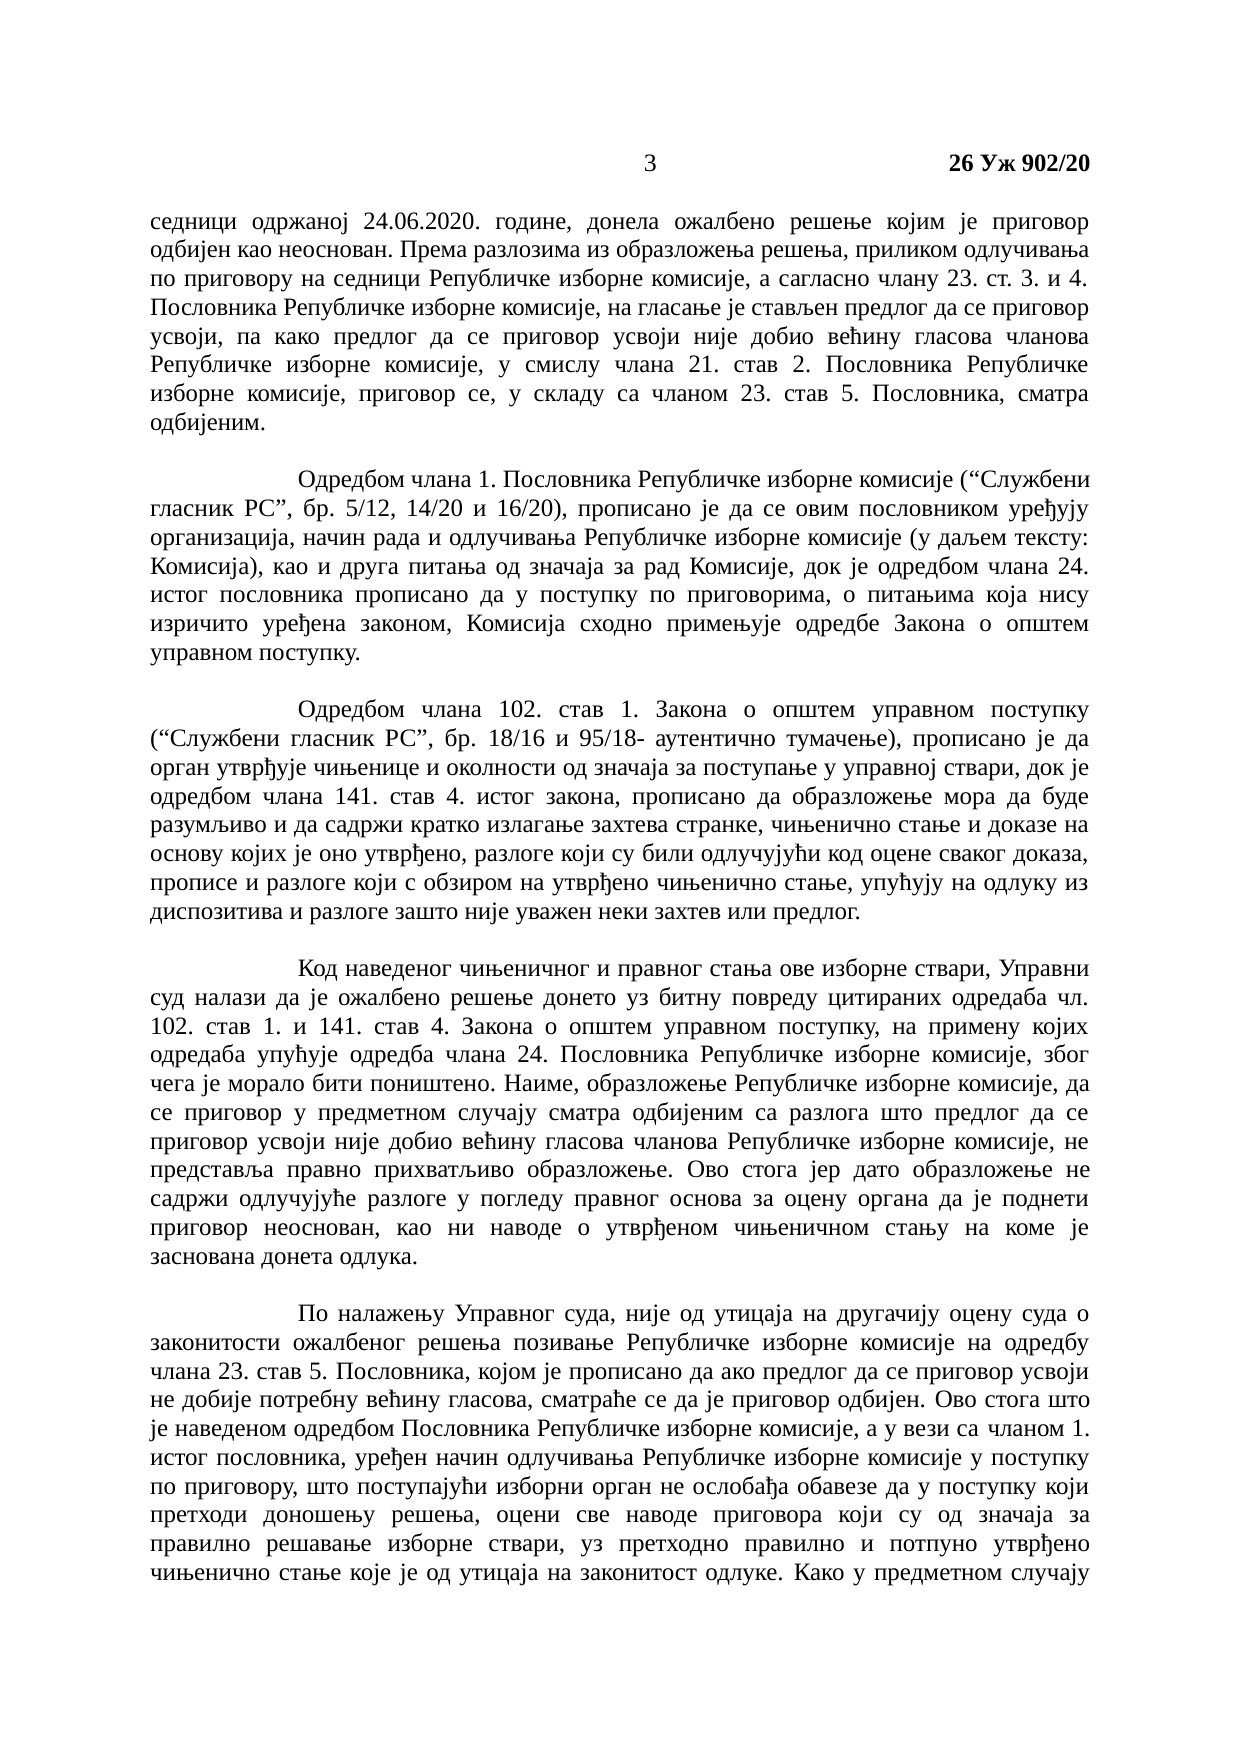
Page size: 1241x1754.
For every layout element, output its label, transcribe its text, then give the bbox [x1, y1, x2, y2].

text Одредбом члана 102. став 1. Закона о општем управном поступку (“Службени гласник РС”, бр. 18/16 и 95/18- аутентично тумачење), прописано је да орган утврђује чињенице и околности од значаја за поступање у управној ствари, док је одредбом члана 141. став 4. истог закона, прописано да образложење мора да буде разумљиво и да садржи кратко излагање захтева странке, чињенично стање и доказе на основу којих је оно утврђено, разлоге који су били одлучујући код оцене сваког доказа, прописе и разлоге који с обзиром на утврђено чињенично стање, упућују на одлуку из диспозитива и разлоге зашто није уважен неки захтев или предлог. [150, 694, 1090, 924]
text По налажењу Управног суда, није од утицаја на другачију оцену суда о законитости ожалбеног решења позивање Републичке изборне комисије на одредбу члана 23. став 5. Пословника, којом је прописано да ако предлог да се приговор усвоји не добије потребну већину гласова, сматраће се да је приговор одбијен. Ово стога што је наведеном одредбом Пословника Републичке изборне комисије, а у вези са чланом 1. истог пословника, уређен начин одлучивања Републичке изборне комисије у поступку по приговору, што поступајући изборни орган не ослобађа обавезе да у поступку који претходи доношењу решења, оцени све наводе приговора који су од значаја за правилно решавање изборне ствари, уз претходно правилно и потпуно утврђено чињенично стање које је од утицаја на законитост одлуке. Како у предметном случају [150, 1298, 1090, 1586]
text седници одржаној 24.06.2020. године, донела ожалбено решење којим је приговор одбијен као неоснован. Према разлозима из образложења решења, приликом одлучивања по приговору на седници Републичке изборне комисије, а сагласно члану 23. ст. 3. и 4. Пословника Републичке изборне комисије, на гласање је стављен предлог да се приговор усвоји, па како предлог да се приговор усвоји није добио већину гласова чланова Републичке изборне комисије, у смислу члана 21. став 2. Пословника Републичке изборне комисије, приговор се, у складу са чланом 23. став 5. Пословника, сматра одбијеним. [150, 206, 1090, 436]
text Одредбом члана 1. Пословника Републичке изборне комисије (“Службени гласник РС”, бр. 5/12, 14/20 и 16/20), прописано је да се овим пословником уређују организација, начин рада и одлучивања Републичке изборне комисије (у даљем тексту: Комисија), као и друга питања од значаја за рад Комисије, док је одредбом члана 24. истог пословника прописано да у поступку по приговорима, о питањима која нису изричито уређена законом, Комисија сходно примењује одредбе Закона о општем управном поступку. [150, 464, 1090, 666]
text Код наведеног чињеничног и правног стања ове изборне ствари, Управни суд налази да је ожалбено решење донето уз битну повреду цитираних одредаба чл. 102. став 1. и 141. став 4. Закона о општем управном поступку, на примену којих одредаба упућује одредба члана 24. Пословника Републичке изборне комисије, због чега је морало бити поништено. Наиме, образложење Републичке изборне комисије, да се приговор у предметном случају сматра одбијеним са разлога што предлог да се приговор усвоји није добио већину гласова чланова Републичке изборне комисије, не представља правно прихватљиво образложење. Ово стога јер дато образложење не садржи одлучујуће разлоге у погледу правног основа за оцену органа да је поднети приговор неоснован, као ни наводе о утврђеном чињеничном стању на коме је заснована донета одлука. [150, 953, 1090, 1269]
